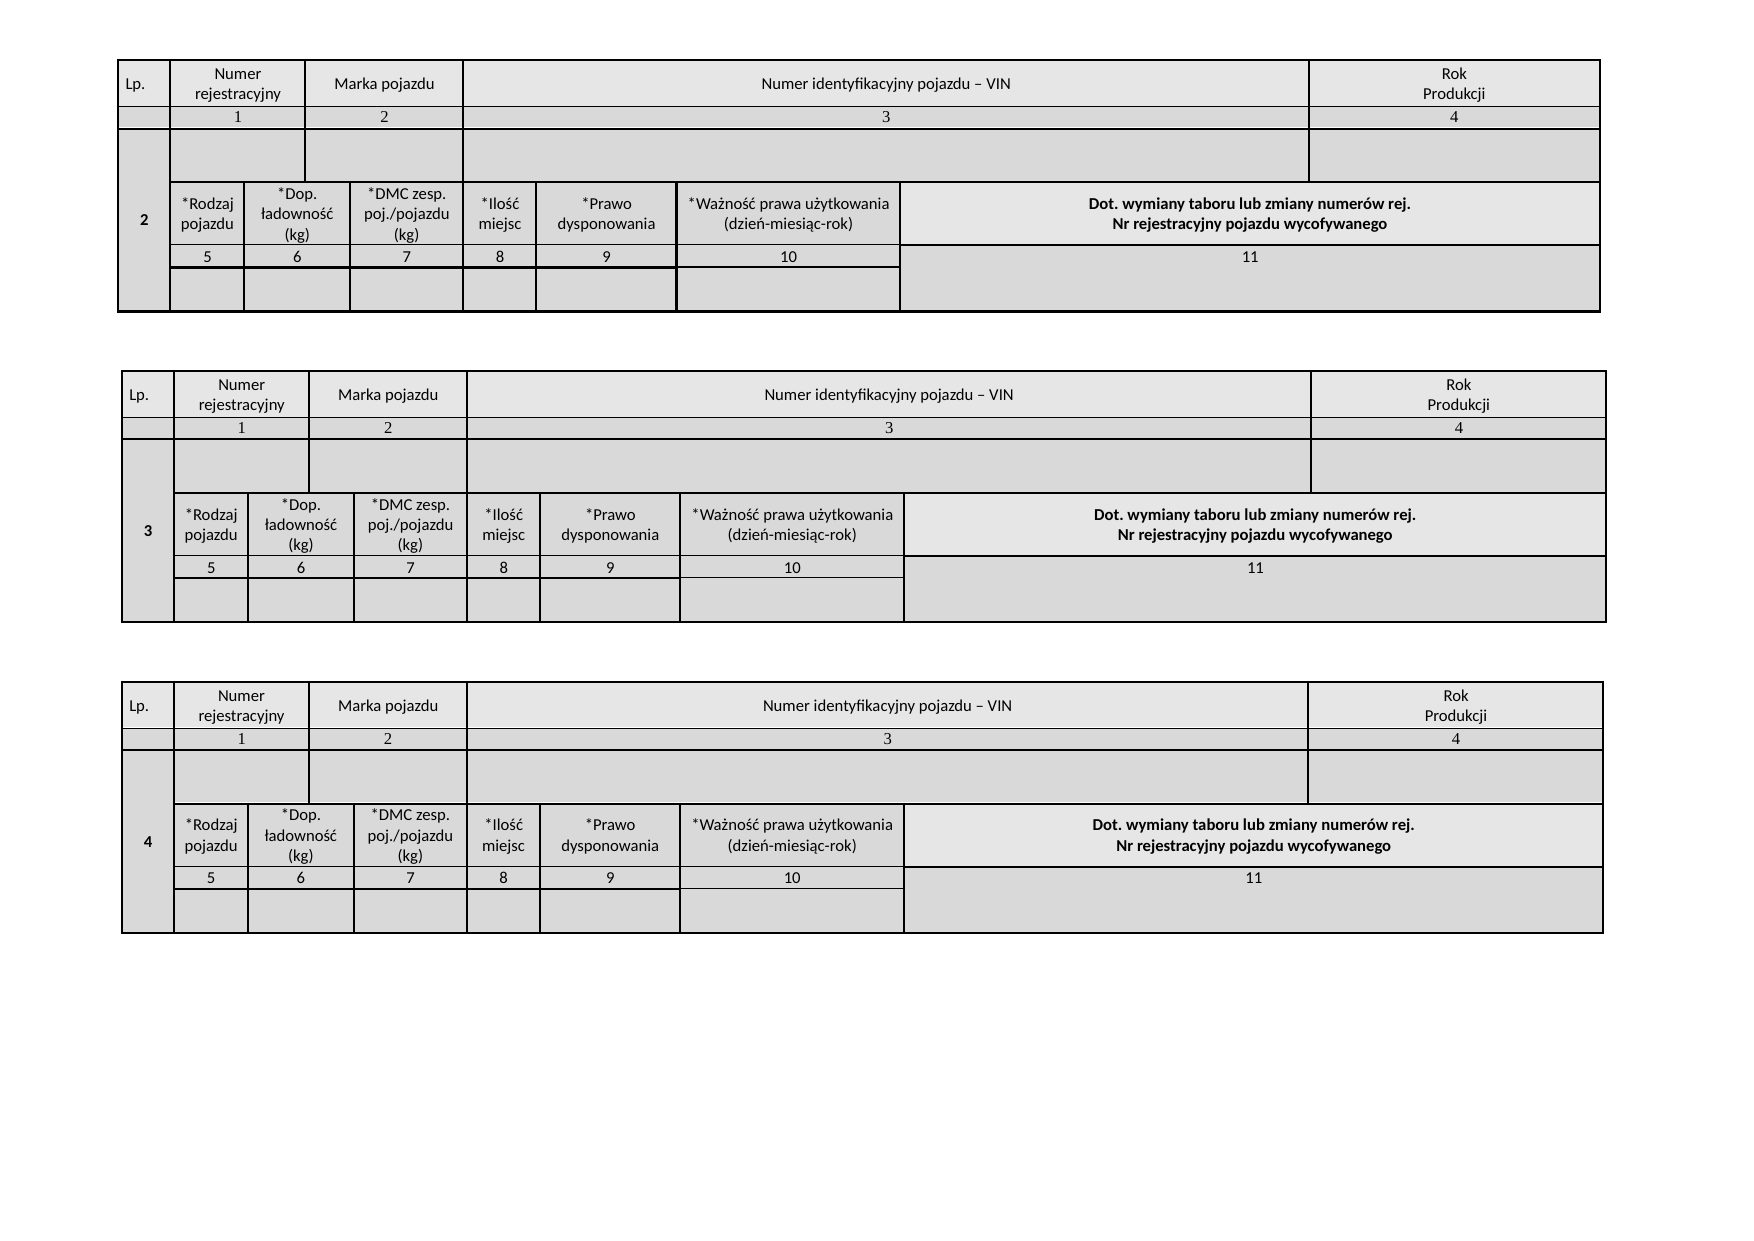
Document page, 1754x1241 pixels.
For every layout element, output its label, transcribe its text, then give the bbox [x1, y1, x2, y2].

table_cell *Rodzaj pojazdu [175, 805, 247, 866]
table_cell *Prawo dysponowania [541, 494, 679, 555]
table_cell [541, 890, 679, 932]
table_cell *Rodzaj pojazdu [171, 183, 243, 244]
table_cell 10 [678, 245, 899, 266]
table_cell 4 [1312, 418, 1605, 438]
table_cell Dot. wymiany taboru lub zmiany numerów rej. Nr rejestracyjny pojazdu wycofywanego [905, 494, 1605, 555]
table_cell *DMC zesp. poj./pojazdu (kg) [351, 183, 462, 244]
table_header Lp. [119, 61, 169, 106]
table_cell [1312, 440, 1605, 492]
table_cell 5 [175, 556, 247, 577]
table_cell [351, 269, 462, 310]
table_cell Dot. wymiany taboru lub zmiany numerów rej. Nr rejestracyjny pojazdu wycofywanego [905, 805, 1602, 866]
table_cell 3 [464, 107, 1308, 127]
table_cell [123, 418, 173, 438]
table_cell [306, 130, 462, 181]
table_cell *Dop. ładowność (kg) [245, 183, 349, 244]
table_cell [1310, 130, 1599, 181]
table_cell *Dop. ładowność (kg) [249, 805, 353, 866]
table_cell 9 [541, 556, 679, 577]
table_cell 11 [905, 557, 1605, 621]
table_header Lp. [123, 372, 173, 417]
table_cell [171, 269, 243, 310]
table_cell 1 [175, 418, 308, 438]
table_cell [175, 440, 308, 492]
table_header Lp. [123, 683, 173, 727]
table_cell [175, 890, 247, 932]
table_cell *Ważność prawa użytkowania (dzień-miesiąc-rok) [681, 805, 903, 866]
table_cell 8 [468, 556, 539, 577]
table_cell 7 [351, 245, 462, 266]
table_cell [1309, 751, 1602, 802]
table_header Numer rejestracyjny [171, 61, 304, 106]
table_cell [123, 729, 173, 749]
table_cell 1 [175, 729, 308, 749]
table_cell *Ważność prawa użytkowania (dzień-miesiąc-rok) [678, 183, 899, 244]
table_header Marka pojazdu [310, 683, 466, 727]
table_cell 8 [468, 867, 539, 888]
table_cell *Ilość miejsc [468, 494, 539, 555]
table_cell *Ważność prawa użytkowania (dzień-miesiąc-rok) [681, 494, 903, 555]
table_cell *Ilość miejsc [468, 805, 539, 866]
table_cell *Prawo dysponowania [537, 183, 675, 244]
table_cell 11 [901, 246, 1599, 310]
table_cell [310, 440, 466, 492]
table_header Numer identyfikacyjny pojazdu – VIN [468, 683, 1307, 727]
table_cell [681, 578, 903, 621]
table_cell [468, 440, 1310, 492]
table_cell [464, 130, 1308, 181]
table_cell [355, 890, 466, 932]
table_cell 7 [355, 867, 466, 888]
table_header Marka pojazdu [310, 372, 466, 417]
table_cell 4 [1310, 107, 1599, 127]
table_cell 5 [171, 245, 243, 266]
table_cell 7 [355, 556, 466, 577]
table_cell [537, 269, 675, 310]
table_cell [468, 579, 539, 621]
table_cell [541, 579, 679, 621]
table_cell *Prawo dysponowania [541, 805, 679, 866]
table_cell 2 [306, 107, 462, 127]
table_cell 9 [537, 245, 675, 266]
table_cell 8 [464, 245, 535, 266]
table_cell *Ilość miejsc [464, 183, 535, 244]
table_header Numer identyfikacyjny pojazdu – VIN [468, 372, 1310, 417]
table_header Numer rejestracyjny [175, 372, 308, 417]
table_cell [468, 890, 539, 932]
table_cell 6 [249, 867, 353, 888]
table_cell 6 [249, 556, 353, 577]
table_cell 3 [468, 729, 1307, 749]
table_cell [175, 751, 308, 802]
table_cell 10 [681, 556, 903, 577]
table_header Rok Produkcji [1310, 61, 1599, 106]
table_cell [355, 579, 466, 621]
table_cell [249, 579, 353, 621]
table_cell 4 [123, 751, 173, 932]
table_cell [464, 269, 535, 310]
table_cell 3 [468, 418, 1310, 438]
table_cell [681, 889, 903, 932]
table_header Marka pojazdu [306, 61, 462, 106]
table_cell 2 [310, 418, 466, 438]
table_cell Dot. wymiany taboru lub zmiany numerów rej. Nr rejestracyjny pojazdu wycofywanego [901, 183, 1599, 244]
table_cell 3 [123, 440, 173, 621]
table_header Numer rejestracyjny [175, 683, 308, 727]
table_header Numer identyfikacyjny pojazdu – VIN [464, 61, 1308, 106]
table_cell 10 [681, 867, 903, 888]
table_cell [249, 890, 353, 932]
table_cell *DMC zesp. poj./pojazdu (kg) [355, 805, 466, 866]
table_cell 5 [175, 867, 247, 888]
table_cell 2 [310, 729, 466, 749]
table_header Rok Produkcji [1309, 683, 1602, 727]
table_cell [678, 268, 899, 310]
table_header Rok Produkcji [1312, 372, 1605, 417]
table_cell *Rodzaj pojazdu [175, 494, 247, 555]
table_cell 1 [171, 107, 304, 127]
table_cell [245, 269, 349, 310]
table_cell 2 [119, 130, 169, 310]
table_cell 11 [905, 868, 1602, 932]
table_cell [310, 751, 466, 802]
table_cell *DMC zesp. poj./pojazdu (kg) [355, 494, 466, 555]
table_cell 6 [245, 245, 349, 266]
table_cell [119, 107, 169, 127]
table_cell [468, 751, 1307, 802]
table_cell 4 [1309, 729, 1602, 749]
table_cell [171, 130, 304, 181]
table_cell 9 [541, 867, 679, 888]
table_cell *Dop. ładowność (kg) [249, 494, 353, 555]
table_cell [175, 579, 247, 621]
